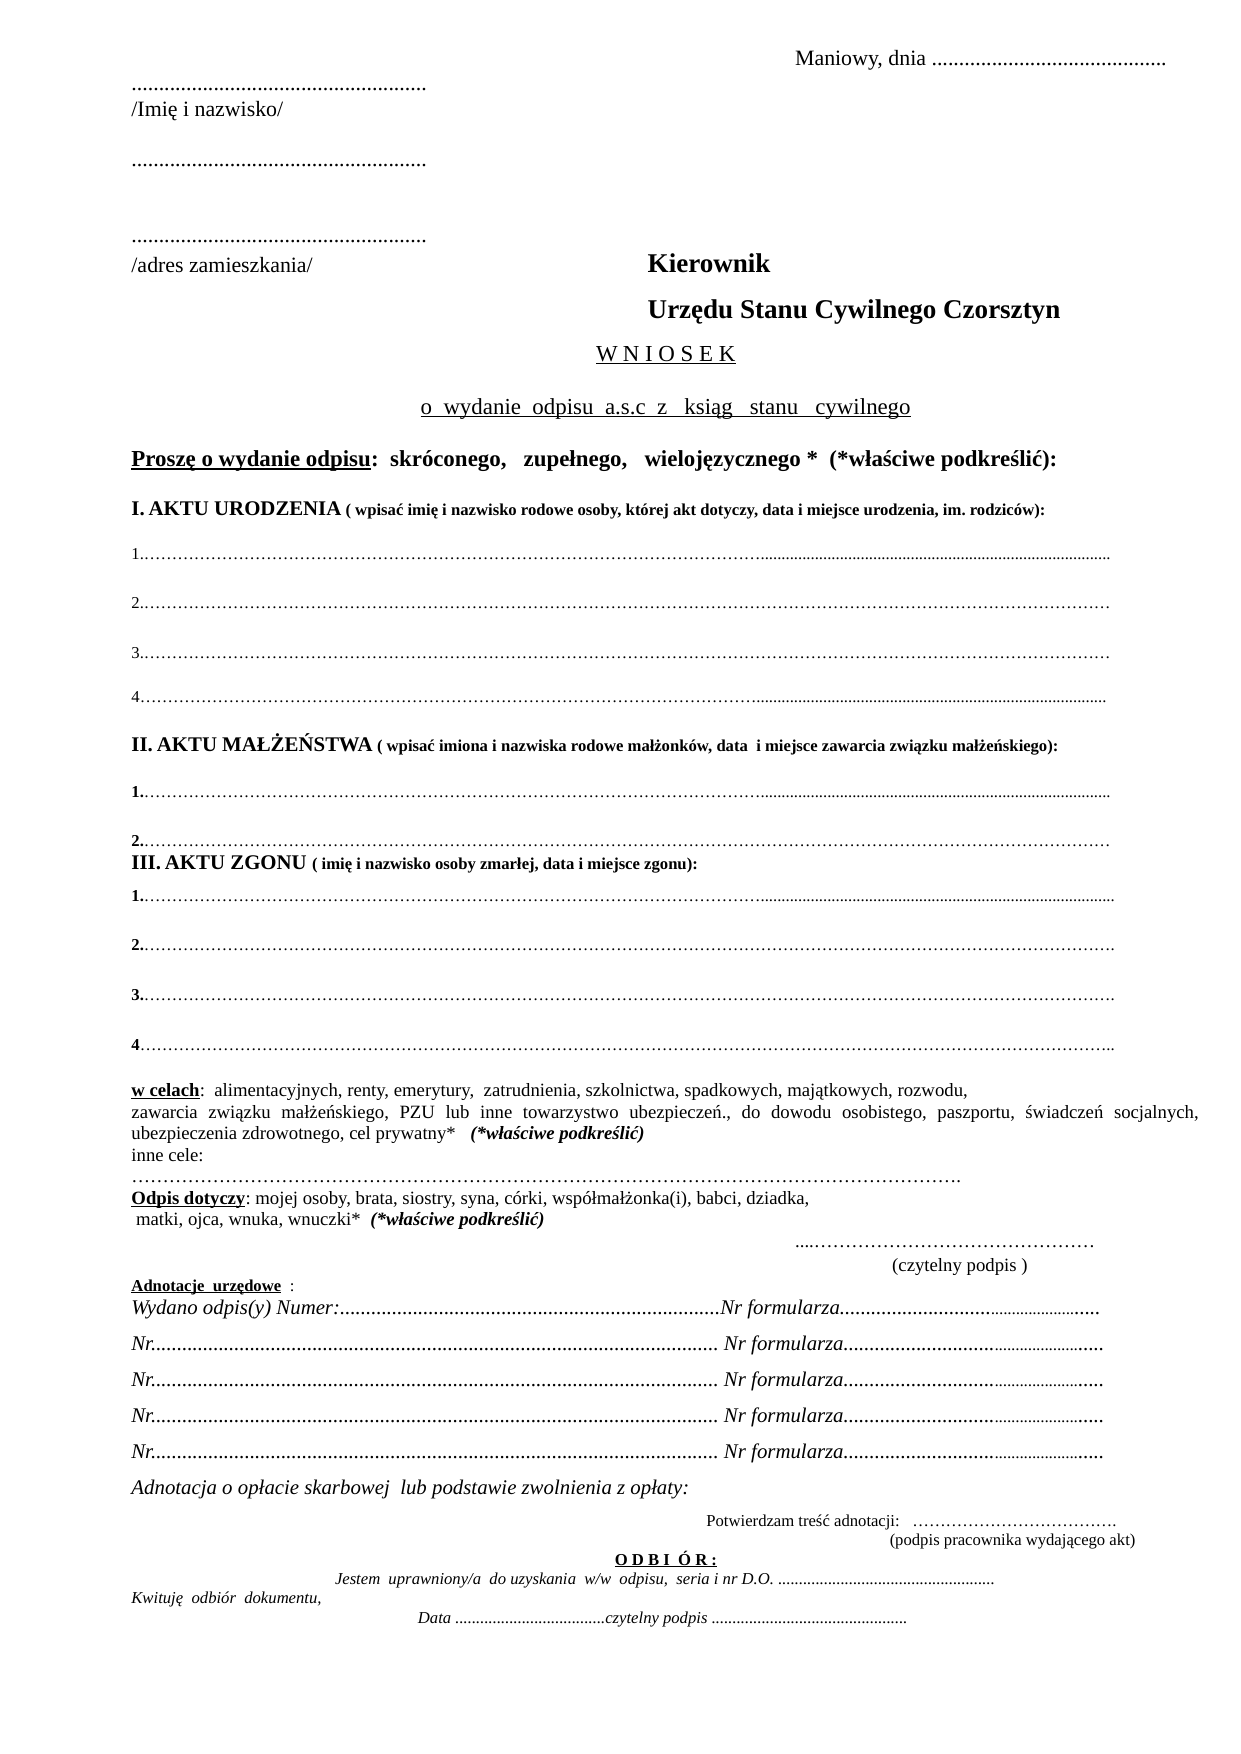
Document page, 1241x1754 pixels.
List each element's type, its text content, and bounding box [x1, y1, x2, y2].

text Adnotacja o opłacie skarbowej lub podstawie zwolnienia z opłaty: [131, 1475, 1200, 1499]
text w celach: alimentacyjnych, renty, emerytury, zatrudnienia, szkolnictwa, spadkowych, majątkowych, rozwodu, [131, 1079, 1200, 1101]
text I. AKTU URODZENIA ( wpisać imię i nazwisko rodowe osoby, której akt dotyczy, data i miejsce urodzenia, im. rodziców): [131, 496, 1200, 520]
text ...................................................... [131, 146, 1200, 171]
text 1.………………………………………………………………………………………………….................................................................................... [131, 781, 1200, 801]
text /Imię i nazwisko/ [131, 96, 1200, 121]
text 2.………………………………………………………………………………………………………………………………………………………… [131, 825, 1200, 850]
text Nr............................................................................................................. Nr formularza...................................................... [131, 1403, 1200, 1427]
text 4………………………………………………………………………………………………………………………………………………………….. [131, 1029, 1200, 1054]
text zawarcia związku małżeńskiego, PZU lub inne towarzystwo ubezpieczeń., do dowodu osobistego, paszportu, świadczeń socjalnych, ubezpieczenia zdrowotnego, cel prywatny* (*właściwe podkreślić) [131, 1101, 1200, 1144]
text 2.………………………………………………………………………………………………………………………………………………………… [131, 587, 1200, 612]
text III. AKTU ZGONU ( imię i nazwisko osoby zmarłej, data i miejsce zgonu): [131, 850, 1200, 874]
text Nr............................................................................................................. Nr formularza...................................................... [131, 1331, 1200, 1355]
text Urzędu Stanu Cywilnego Czorsztyn [131, 293, 1200, 324]
table_header Data ....................................czytelny podpis ............................................... [114, 1608, 1213, 1627]
table_cell [114, 1628, 1213, 1647]
text ...................................................... [131, 222, 1200, 247]
text Potwierdzam treść adnotacji: ………………………………. [131, 1511, 1200, 1530]
table_cell [114, 1648, 1213, 1667]
text Jestem uprawniony/a do uzyskania w/w odpisu, seria i nr D.O. .................................................... [131, 1568, 1200, 1588]
text W N I O S E K [131, 340, 1200, 366]
text (czytelny podpis ) [131, 1251, 1200, 1276]
text Proszę o wydanie odpisu: skróconego, zupełnego, wielojęzycznego * (*właściwe podkreślić): [131, 446, 1200, 472]
text ....……………………………………… [131, 1230, 1200, 1251]
text 1.…………………………………………………………………………………………………..................................................................................... [131, 886, 1200, 905]
text 1.………………………………………………………………………………………………….................................................................................... [131, 544, 1200, 563]
text II. AKTU MAŁŻEŃSTWA ( wpisać imiona i nazwiska rodowe małżonków, data i miejsce zawarcia związku małżeńskiego): [131, 731, 1200, 756]
text (podpis pracownika wydającego akt) [131, 1530, 1200, 1549]
text ……………………………………………………………………………………………………………………. [131, 1165, 1200, 1187]
text matki, ojca, wnuka, wnuczki* (*właściwe podkreślić) [131, 1208, 1200, 1230]
text 3.………………………………………………………………………………………………………………………………………………………… [131, 637, 1200, 662]
text inne cele: [131, 1144, 1200, 1165]
text Nr............................................................................................................. Nr formularza...................................................... [131, 1367, 1200, 1391]
text 4………………………………………………………………………………………………….................................................................................... [131, 687, 1200, 706]
text Maniowy, dnia ........................................... [131, 19, 1200, 70]
text Odpis dotyczy: mojej osoby, brata, siostry, syna, córki, współmałżonka(i), babci, dziadka, [131, 1187, 1200, 1208]
text Nr............................................................................................................. Nr formularza...................................................... [131, 1439, 1200, 1463]
text Kwituję odbiór dokumentu, [131, 1588, 1200, 1607]
text 3.…………………………………………………………………………………………………………………………………………………………. [131, 979, 1200, 1004]
text ...................................................... [131, 70, 1200, 96]
text O D B I Ó R : [131, 1549, 1200, 1568]
text 2.…………………………………………………………………………………………………………………………………………………………. [131, 929, 1200, 954]
text /adres zamieszkania/ Kierownik [131, 247, 1200, 278]
text Adnotacje urzędowe : [131, 1276, 1200, 1295]
text Wydano odpis(y) Numer:.........................................................................Nr formularza...................................................... [131, 1295, 1200, 1319]
text o wydanie odpisu a.s.c z ksiąg stanu cywilnego [131, 393, 1200, 419]
